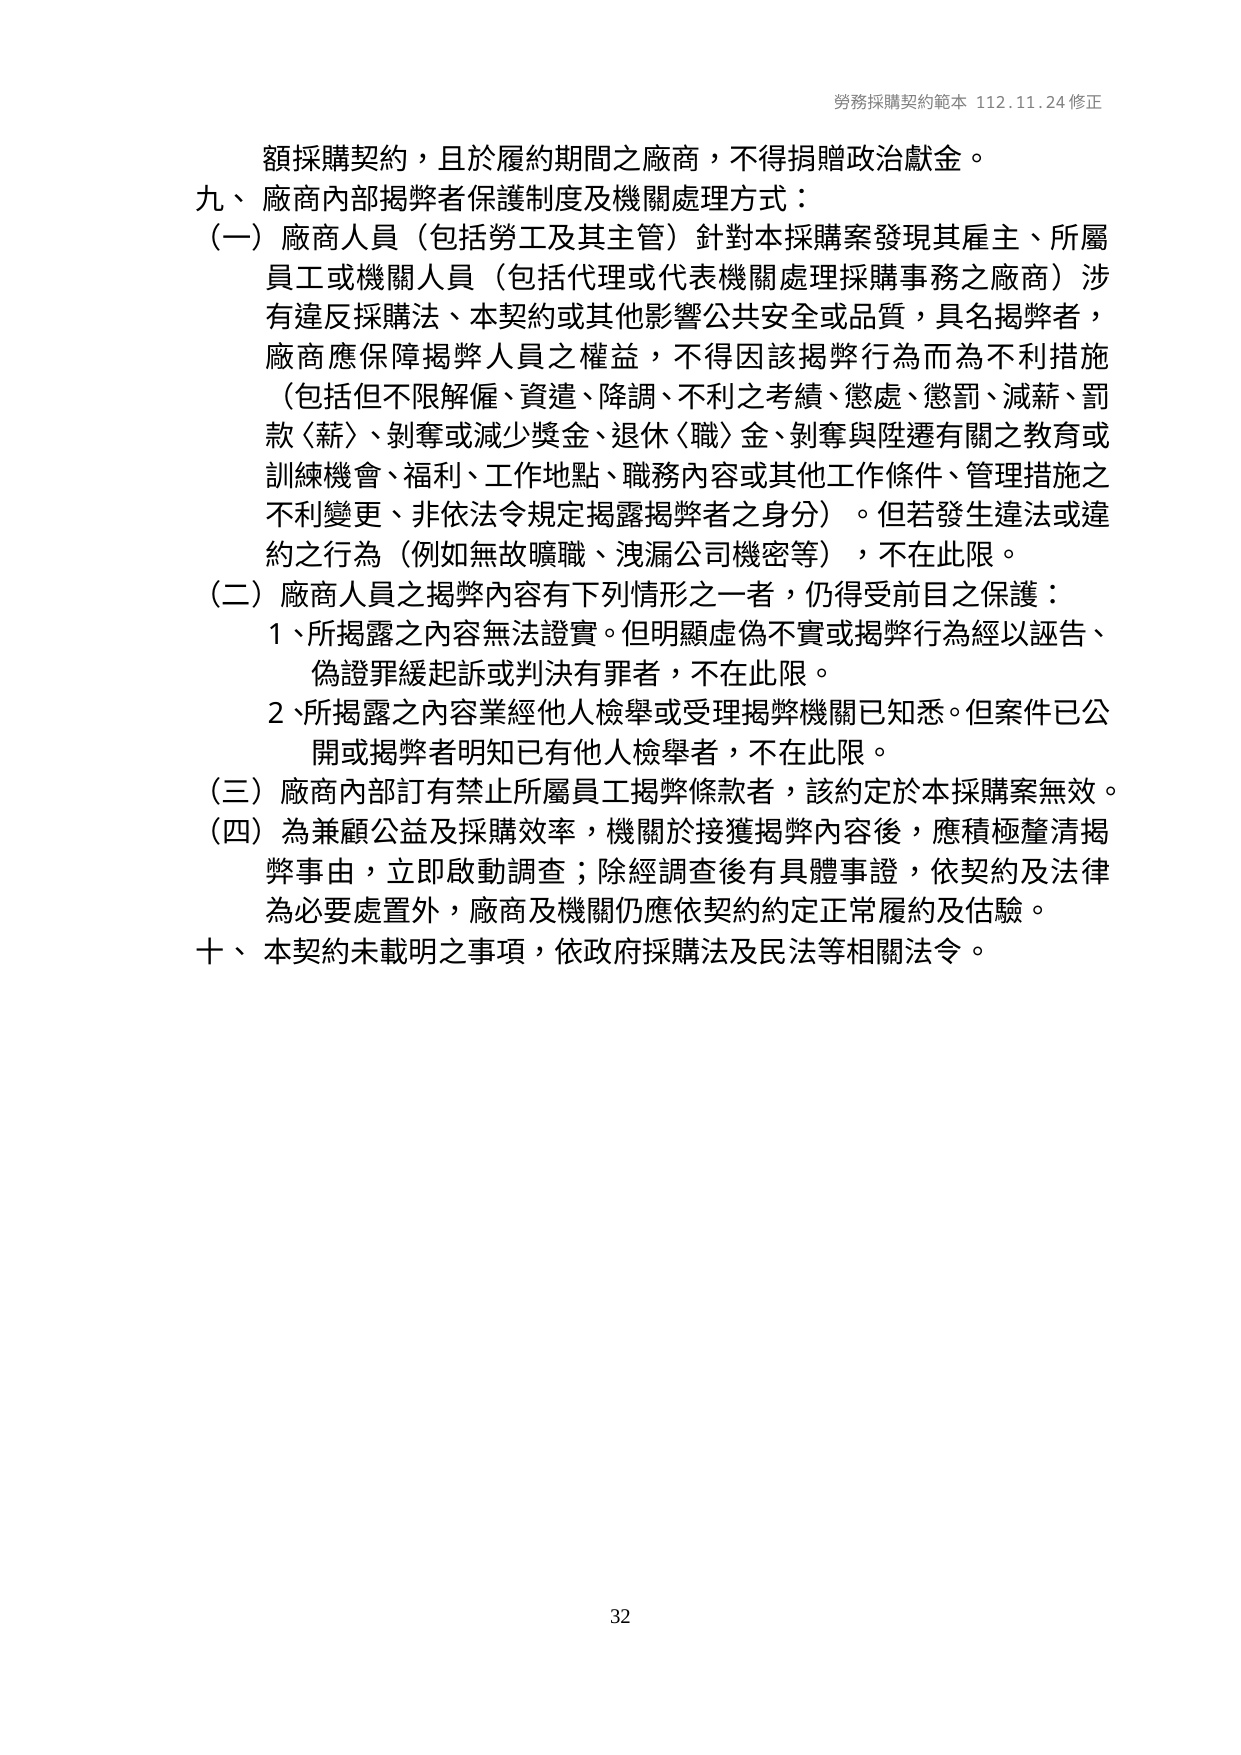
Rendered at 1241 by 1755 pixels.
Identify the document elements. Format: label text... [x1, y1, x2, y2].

text 2、所揭露之內容業經他人檢舉或受理揭弊機關已知悉。但案件已公開或揭弊者明知已有他人檢舉者，不在此限。 [267, 692, 1110, 771]
text （一）廠商人員（包括勞工及其主管）針對本採購案發現其雇主、所屬員工或機關人員（包括代理或代表機關處理採購事務之廠商）涉有違反採購法、本契約或其他影響公共安全或品質，具名揭弊者，廠商應保障揭弊人員之權益，不得因該揭弊行為而為不利措施（包括但不限解僱、資遣、降調、不利之考績、懲處、懲罰、減薪、罰款〈薪〉、剝奪或減少獎金、退休〈職〉金、剝奪與陞遷有關之教育或訓練機會、福利、工作地點、職務內容或其他工作條件、管理措施之不利變更、非依法令規定揭露揭弊者之身分）。但若發生違法或違約之行為（例如無故曠職、洩漏公司機密等），不在此限。 [192, 217, 1110, 573]
text （四）為兼顧公益及採購效率，機關於接獲揭弊內容後，應積極釐清揭弊事由，立即啟動調查；除經調查後有具體事證，依契約及法律為必要處置外，廠商及機關仍應依契約約定正常履約及估驗。 [192, 811, 1110, 929]
text 1、所揭露之內容無法證實。但明顯虛偽不實或揭弊行為經以誣告、偽證罪緩起訴或判決有罪者，不在此限。 [267, 613, 1110, 692]
text （三）廠商內部訂有禁止所屬員工揭弊條款者，該約定於本採購案無效。 [192, 771, 1110, 811]
list 廠商內部揭弊者保護制度及機關處理方式： [195, 177, 1110, 217]
list 額採購契約，且於履約期間之廠商，不得捐贈政治獻金。 [195, 136, 1110, 177]
text （二）廠商人員之揭弊內容有下列情形之一者，仍得受前目之保護： [192, 573, 1110, 613]
list 本契約未載明之事項，依政府採購法及民法等相關法令。 [196, 929, 1110, 971]
